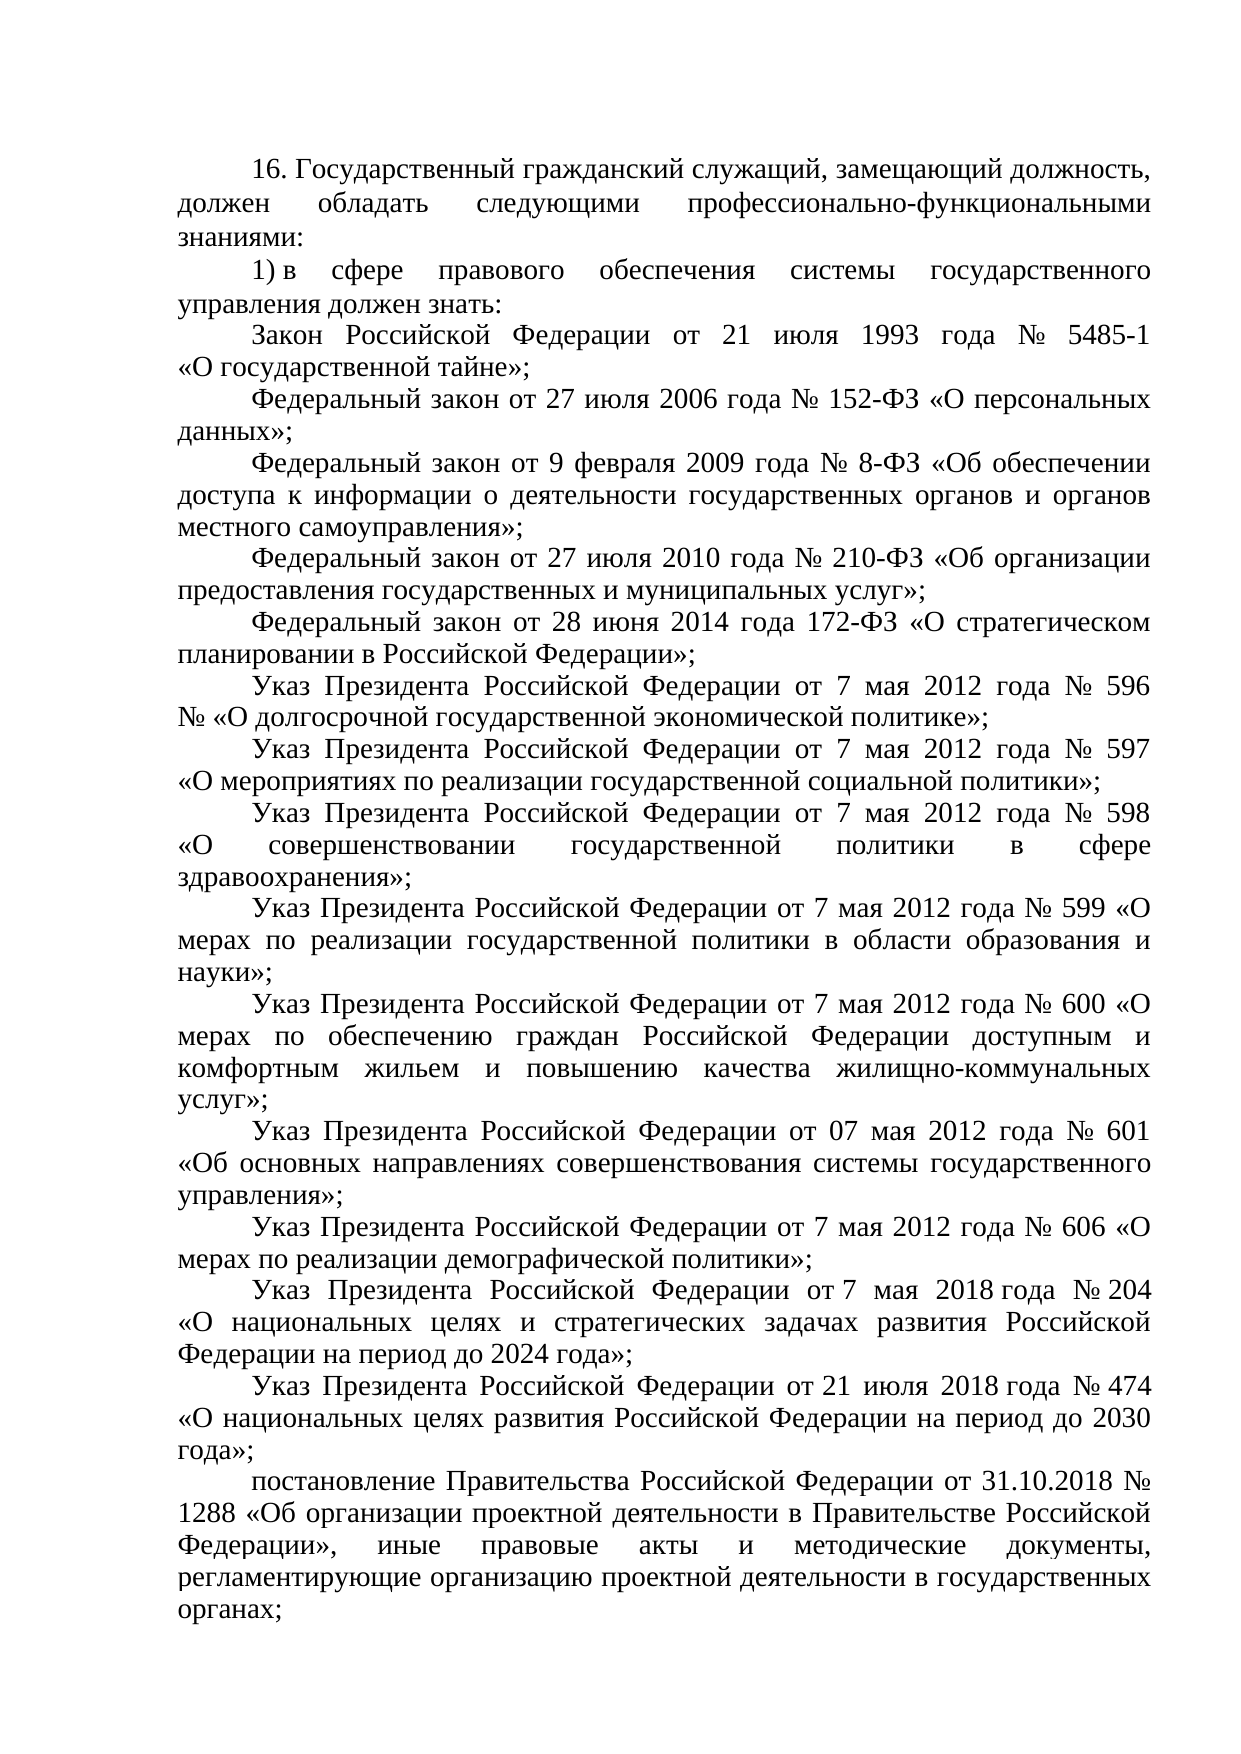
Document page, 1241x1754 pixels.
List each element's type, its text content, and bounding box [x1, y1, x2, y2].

text Указ Президента Российской Федерации от 7 мая 2012 года № 599 «О мерах по реализации государственной политики в области образования и науки»; [177, 892, 1152, 988]
text Указ Президента Российской Федерации от 7 мая 2012 года № 600 «О мерах по обеспечению граждан Российской Федерации доступным и комфортным жильем и повышению качества жилищно-коммунальных услуг»; [177, 988, 1152, 1115]
text 16. Государственный гражданский служащий, замещающий должность, должен обладать следующими профессионально-функциональными знаниями: [177, 152, 1152, 252]
text Указ Президента Российской Федерации от 7 мая 2018 года № 204 «О национальных целях и стратегических задачах развития Российской Федерации на период до 2024 года»; [177, 1274, 1152, 1370]
text постановление Правительства Российской Федерации от 31.10.2018 № 1288 «Об организации проектной деятельности в Правительстве Российской Федерации», иные правовые акты и методические документы, регламентирующие организацию проектной деятельности в государственных органах; [177, 1465, 1152, 1625]
text Федеральный закон от 27 июля 2006 года № 152-ФЗ «О персональных данных»; [177, 383, 1152, 447]
text Федеральный закон от 9 февраля 2009 года № 8-ФЗ «Об обеспечении доступа к информации о деятельности государственных органов и органов местного самоуправления»; [177, 447, 1152, 542]
text 1) в сфере правового обеспечения системы государственного управления должен знать: [177, 252, 1152, 319]
text Указ Президента Российской Федерации от 7 мая 2012 года № 598 «О совершенствовании государственной политики в сфере здравоохранения»; [177, 797, 1152, 892]
text Указ Президента Российской Федерации от 7 мая 2012 года № 596 № «О долгосрочной государственной экономической политике»; [177, 669, 1152, 733]
text Указ Президента Российской Федерации от 07 мая 2012 года № 601 «Об основных направлениях совершенствования системы государственного управления»; [177, 1115, 1152, 1211]
text Федеральный закон от 28 июня 2014 года 172-ФЗ «О стратегическом планировании в Российской Федерации»; [177, 606, 1152, 669]
text Указ Президента Российской Федерации от 7 мая 2012 года № 597 «О мероприятиях по реализации государственной социальной политики»; [177, 733, 1152, 797]
text Федеральный закон от 27 июля 2010 года № 210-ФЗ «Об организации предоставления государственных и муниципальных услуг»; [177, 542, 1152, 606]
text Указ Президента Российской Федерации от 7 мая 2012 года № 606 «О мерах по реализации демографической политики»; [177, 1211, 1152, 1274]
text Указ Президента Российской Федерации от 21 июля 2018 года № 474 «О национальных целях развития Российской Федерации на период до 2030 года»; [177, 1370, 1152, 1465]
text Закон Российской Федерации от 21 июля 1993 года № 5485-1 «О государственной тайне»; [177, 319, 1152, 383]
